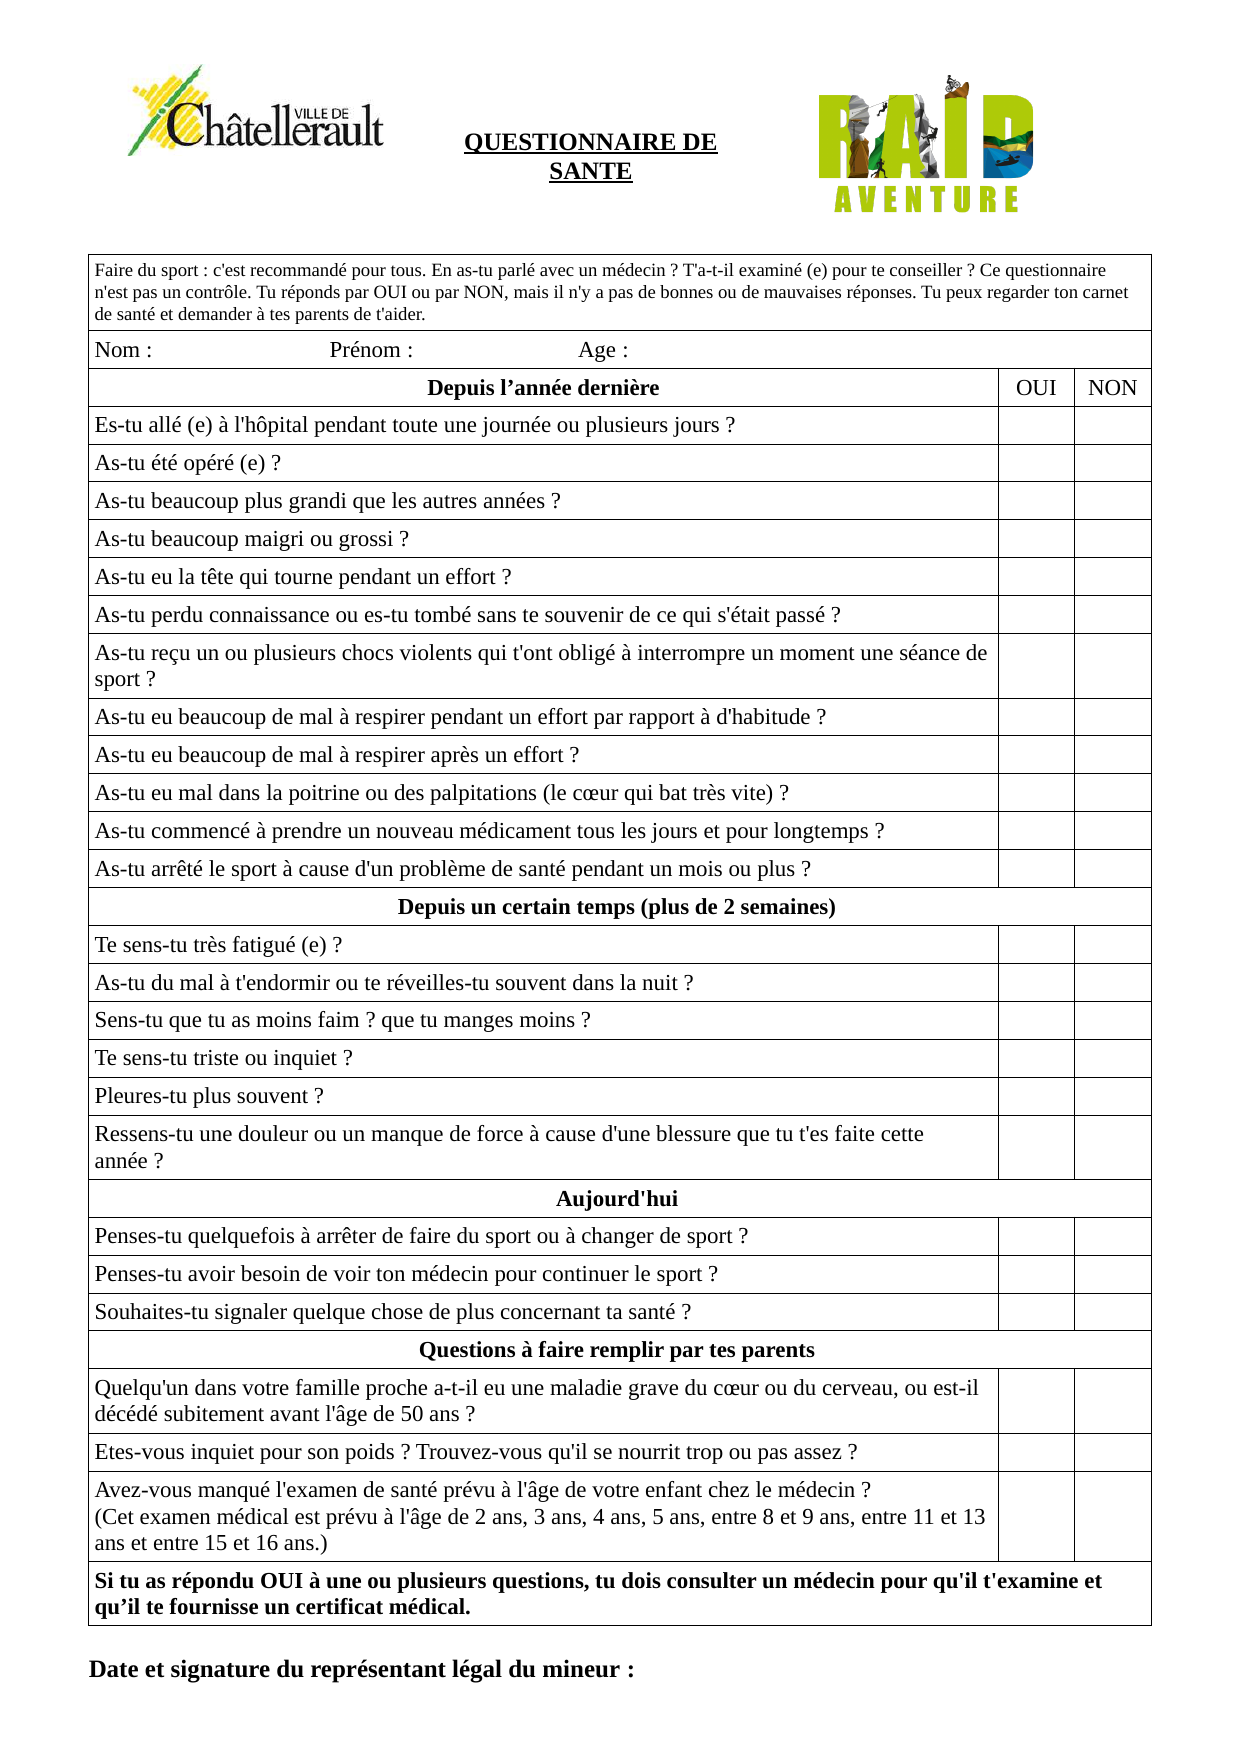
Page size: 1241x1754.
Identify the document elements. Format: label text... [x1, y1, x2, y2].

table_cell Penses-tu avoir besoin de voir ton médecin pour continuer le sport ? [89, 1256, 998, 1292]
table_cell As-tu eu beaucoup de mal à respirer après un effort ? [89, 736, 998, 773]
table_cell [1075, 926, 1151, 963]
table_cell [999, 699, 1074, 735]
table_cell [1075, 634, 1151, 697]
table_cell [999, 445, 1074, 481]
table_cell As-tu du mal à t'endormir ou te réveilles-tu souvent dans la nuit ? [89, 964, 998, 1001]
table_cell Questions à faire remplir par tes parents [89, 1331, 1151, 1368]
table_cell [1075, 1256, 1151, 1292]
table_header Faire du sport : c'est recommandé pour tous. En as-tu parlé avec un médecin ? T'a-t-il examiné (e) pour te conseiller ? Ce questionnaire n'est pas un contrôle. Tu réponds par OUI ou par NON, mais il n'y a pas de bonnes ou de mauvaises réponses. Tu peux regarder ton carnet de santé et demander à tes parents de t'aider. [89, 255, 1151, 330]
table_cell As-tu beaucoup maigri ou grossi ? [89, 520, 998, 557]
table_cell Ressens-tu une douleur ou un manque de force à cause d'une blessure que tu t'es faite cette année ? [89, 1116, 998, 1179]
table_cell Si tu as répondu OUI à une ou plusieurs questions, tu dois consulter un médecin pour qu'il t'examine et qu’il te fournisse un certificat médical. [89, 1562, 1151, 1625]
table_cell [1075, 736, 1151, 773]
table_cell As-tu eu beaucoup de mal à respirer pendant un effort par rapport à d'habitude ? [89, 699, 998, 735]
table_cell [1075, 850, 1151, 887]
table_cell As-tu commencé à prendre un nouveau médicament tous les jours et pour longtemps ? [89, 812, 998, 849]
table_cell [999, 1002, 1074, 1039]
table_cell [999, 1369, 1074, 1433]
table_cell Te sens-tu très fatigué (e) ? [89, 926, 998, 963]
table_cell [999, 596, 1074, 633]
table_cell [1075, 1434, 1151, 1471]
table_cell [1075, 1472, 1151, 1561]
table_cell [999, 1218, 1074, 1254]
table_cell As-tu perdu connaissance ou es-tu tombé sans te souvenir de ce qui s'était passé ? [89, 596, 998, 633]
table_cell [999, 1434, 1074, 1471]
table_cell [1075, 558, 1151, 595]
table_cell Pleures-tu plus souvent ? [89, 1078, 998, 1114]
text Date et signature du représentant légal du mineur : [88, 1654, 1152, 1683]
table_cell Es-tu allé (e) à l'hôpital pendant toute une journée ou plusieurs jours ? [89, 407, 998, 443]
table_header [758, 59, 1094, 253]
table_cell [1075, 964, 1151, 1001]
table_cell As-tu été opéré (e) ? [89, 445, 998, 481]
table_cell [999, 634, 1074, 697]
table_cell [1075, 1116, 1151, 1179]
table_cell [1075, 520, 1151, 557]
table_cell [999, 964, 1074, 1001]
table_cell [999, 812, 1074, 849]
table_cell As-tu arrêté le sport à cause d'un problème de santé pendant un mois ou plus ? [89, 850, 998, 887]
table_cell [1075, 1078, 1151, 1114]
table_cell As-tu eu la tête qui tourne pendant un effort ? [89, 558, 998, 595]
table_cell [1075, 774, 1151, 811]
table_cell [1075, 482, 1151, 519]
table_cell Avez-vous manqué l'examen de santé prévu à l'âge de votre enfant chez le médecin ? (Cet examen médical est prévu à l'âge de 2 ans, 3 ans, 4 ans, 5 ans, entre 8 et 9 ans, entre 11 et 13 ans et entre 15 et 16 ans.) [89, 1472, 998, 1561]
table_cell [999, 1256, 1074, 1292]
table_cell Depuis un certain temps (plus de 2 semaines) [89, 888, 1151, 925]
table_cell [999, 1472, 1074, 1561]
table_cell As-tu beaucoup plus grandi que les autres années ? [89, 482, 998, 519]
table_cell NON [1075, 369, 1151, 406]
table_cell [999, 774, 1074, 811]
table_cell [999, 1294, 1074, 1330]
table_cell [999, 1116, 1074, 1179]
table_cell [999, 407, 1074, 443]
table_cell [999, 1040, 1074, 1077]
table_cell [999, 558, 1074, 595]
picture [813, 64, 1039, 219]
table_cell Quelqu'un dans votre famille proche a-t-il eu une maladie grave du cœur ou du cerveau, ou est-il décédé subitement avant l'âge de 50 ans ? [89, 1369, 998, 1433]
table_cell [1075, 699, 1151, 735]
table_cell Souhaites-tu signaler quelque chose de plus concernant ta santé ? [89, 1294, 998, 1330]
table_cell Penses-tu quelquefois à arrêter de faire du sport ou à changer de sport ? [89, 1218, 998, 1254]
table_cell [999, 1078, 1074, 1114]
table_cell [1075, 812, 1151, 849]
table_cell [999, 482, 1074, 519]
table_header [88, 59, 423, 253]
table_cell Etes-vous inquiet pour son poids ? Trouvez-vous qu'il se nourrit trop ou pas assez ? [89, 1434, 998, 1471]
table_cell [1075, 1369, 1151, 1433]
table_cell [999, 520, 1074, 557]
picture [127, 64, 384, 156]
table_cell OUI [999, 369, 1074, 406]
table_cell [999, 926, 1074, 963]
table_cell Depuis l’année dernière [89, 369, 998, 406]
table_header QUESTIONNAIRE DE SANTE [424, 59, 758, 253]
table_cell [1075, 445, 1151, 481]
table_cell [1075, 1002, 1151, 1039]
table_cell [1075, 596, 1151, 633]
table_cell [1075, 407, 1151, 443]
table_cell Aujourd'hui [89, 1180, 1151, 1217]
table_cell Te sens-tu triste ou inquiet ? [89, 1040, 998, 1077]
table_cell Sens-tu que tu as moins faim ? que tu manges moins ? [89, 1002, 998, 1039]
table_cell [999, 850, 1074, 887]
table_cell As-tu reçu un ou plusieurs chocs violents qui t'ont obligé à interrompre un moment une séance de sport ? [89, 634, 998, 697]
table_cell As-tu eu mal dans la poitrine ou des palpitations (le cœur qui bat très vite) ? [89, 774, 998, 811]
table_cell [1075, 1040, 1151, 1077]
table_cell [1075, 1218, 1151, 1254]
table_cell [1075, 1294, 1151, 1330]
table_cell [999, 736, 1074, 773]
table_cell Nom : Prénom : Age : [89, 331, 1151, 368]
